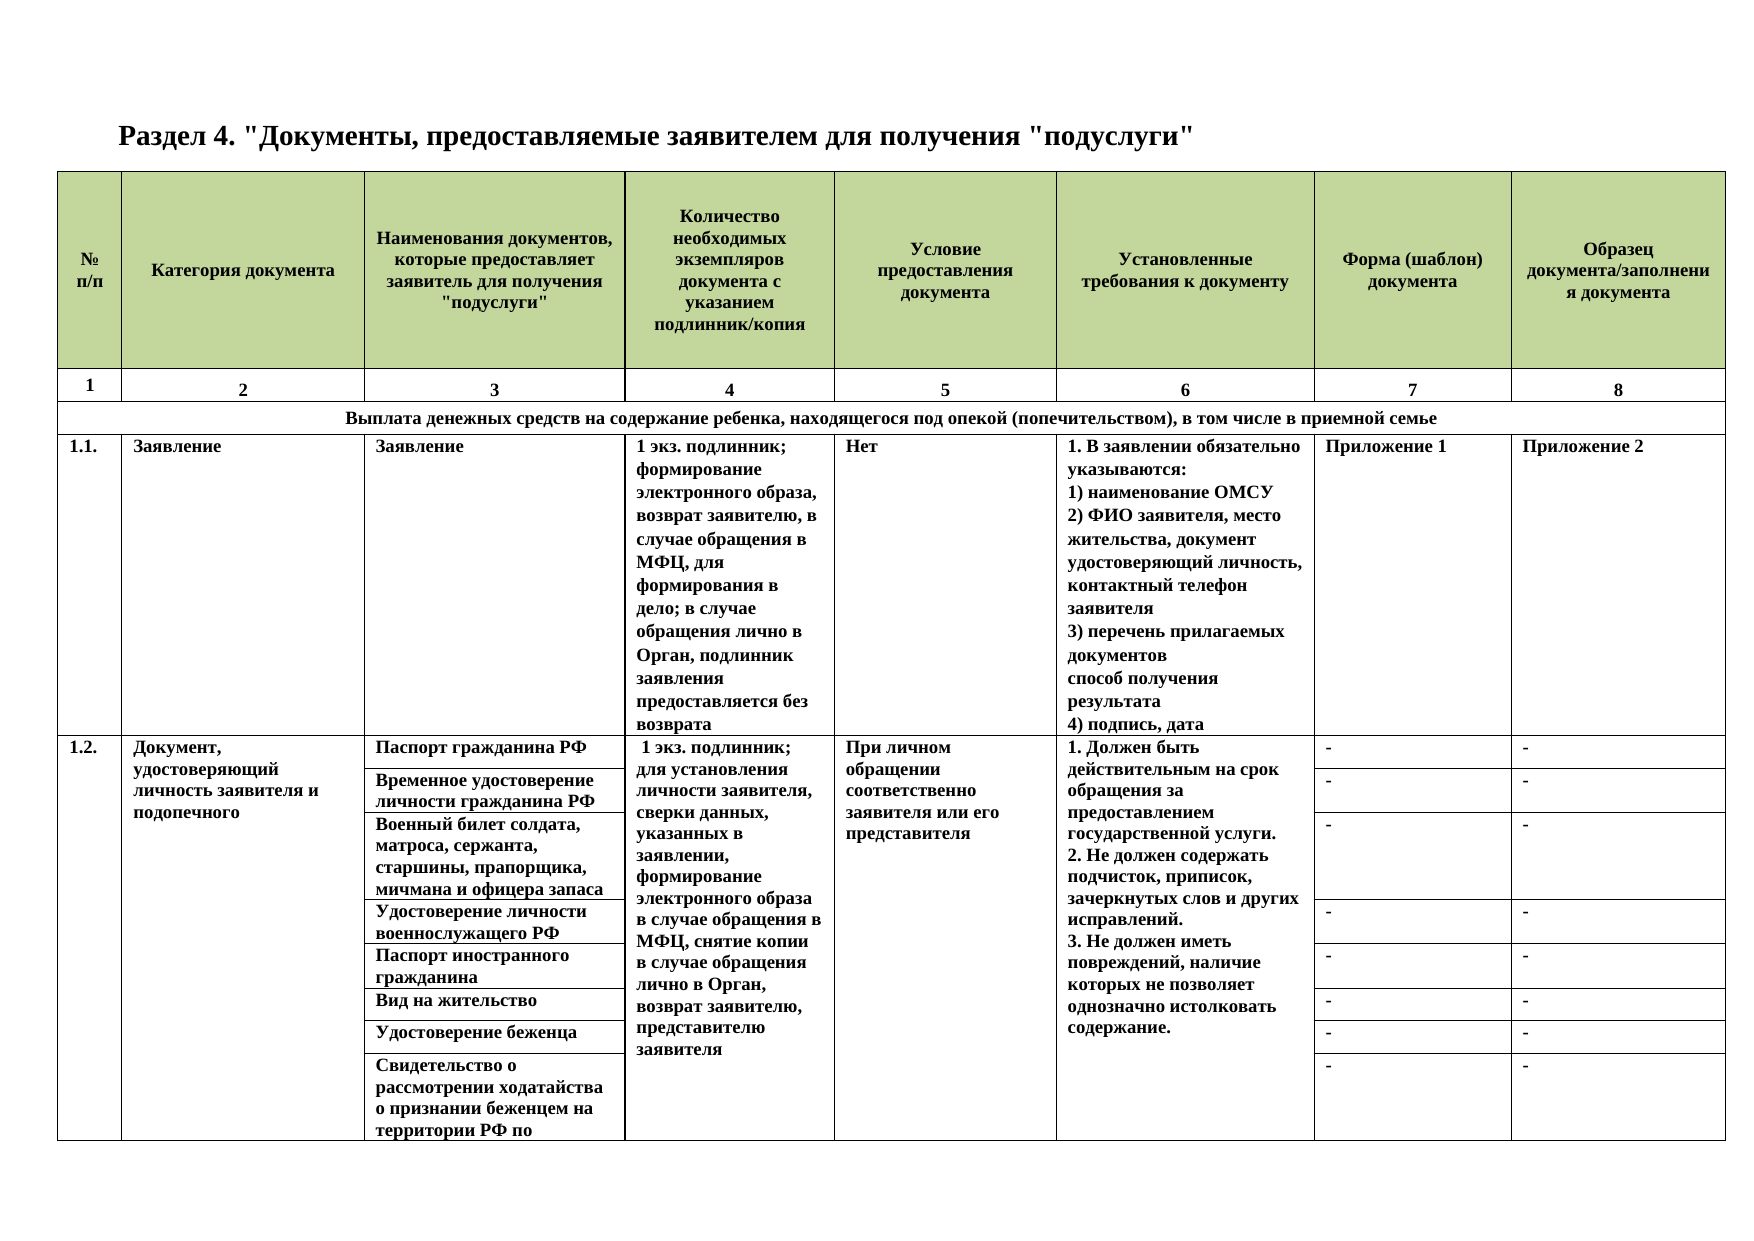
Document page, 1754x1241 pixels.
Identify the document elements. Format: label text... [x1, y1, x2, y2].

table_header Условие предоставления документа [835, 172, 1056, 368]
table_cell 2 [122, 369, 364, 401]
table_cell Приложение 2 [1512, 435, 1725, 735]
table_header Категория документа [122, 172, 364, 368]
table_cell - [1315, 769, 1511, 812]
table_cell 1 экз. подлинник; формирование электронного образа, возврат заявителю, в случае обращения в МФЦ, для формирования в дело; в случае обращения лично в Орган, подлинник заявления предоставляется без возврата [626, 435, 834, 735]
table_cell 1. В заявлении обязательно указываются: 1) наименование ОМСУ 2) ФИО заявителя, место жительства, документ удостоверяющий личность, контактный телефон заявителя 3) перечень прилагаемых документов способ получения результата 4) подпись, дата [1057, 435, 1314, 735]
table_cell 8 [1512, 369, 1725, 401]
table_cell - [1512, 900, 1725, 943]
table_cell Приложение 1 [1315, 435, 1511, 735]
table_cell - [1315, 944, 1511, 987]
table_header № п/п [58, 172, 121, 368]
table_cell 3 [365, 369, 624, 401]
table_cell 1.2. [58, 736, 121, 1140]
table_cell 1 экз. подлинник; для установления личности заявителя, сверки данных, указанных в заявлении, формирование электронного образа в случае обращения в МФЦ, снятие копии в случае обращения лично в Орган, возврат заявителю, представителю заявителя [626, 736, 834, 1140]
table_cell 1. Должен быть действительным на срок обращения за предоставлением государственной услуги. 2. Не должен содержать подчисток, приписок, зачеркнутых слов и других исправлений. 3. Не должен иметь повреждений, наличие которых не позволяет однозначно истолковать содержание. [1057, 736, 1314, 1140]
table_header Форма (шаблон) документа [1315, 172, 1511, 368]
table_cell - [1512, 813, 1725, 899]
table_cell - [1512, 736, 1725, 768]
table_cell Свидетельство о рассмотрении ходатайства о признании беженцем на территории РФ по [365, 1054, 624, 1140]
table_cell 7 [1315, 369, 1511, 401]
table_cell - [1512, 769, 1725, 812]
table_cell - [1512, 944, 1725, 987]
table_cell 1 [58, 369, 121, 401]
table_cell Выплата денежных средств на содержание ребенка, находящегося под опекой (попечительством), в том числе в приемной семье [58, 402, 1725, 433]
text Раздел 4. "Документы, предоставляемые заявителем для получения "подуслуги" [118, 118, 1683, 152]
table_header Количество необходимых экземпляров документа с указанием подлинник/копия [626, 172, 834, 368]
table_cell Заявление [122, 435, 364, 735]
table_cell Паспорт иностранного гражданина [365, 944, 624, 987]
table_cell - [1315, 736, 1511, 768]
table_cell - [1315, 1021, 1511, 1053]
table_cell - [1315, 900, 1511, 943]
table_cell - [1315, 1054, 1511, 1140]
table_cell Паспорт гражданина РФ [365, 736, 624, 768]
table_cell Удостоверение личности военнослужащего РФ [365, 900, 624, 943]
table_cell - [1512, 989, 1725, 1020]
table_cell Временное удостоверение личности гражданина РФ [365, 769, 624, 812]
table_cell Документ, удостоверяющий личность заявителя и подопечного [122, 736, 364, 1140]
table_cell Вид на жительство [365, 989, 624, 1020]
table_cell - [1512, 1021, 1725, 1053]
table_header Наименования документов, которые предоставляет заявитель для получения "подуслуги" [365, 172, 624, 368]
table_cell Военный билет солдата, матроса, сержанта, старшины, прапорщика, мичмана и офицера запаса [365, 813, 624, 899]
table_cell 1.1. [58, 435, 121, 735]
table_cell - [1512, 1054, 1725, 1140]
table_cell 6 [1057, 369, 1314, 401]
table_cell Заявление [365, 435, 624, 735]
table_cell Удостоверение беженца [365, 1021, 624, 1053]
table_cell При личном обращении соответственно заявителя или его представителя [835, 736, 1056, 1140]
table_cell 5 [835, 369, 1056, 401]
table_cell - [1315, 989, 1511, 1020]
table_cell Нет [835, 435, 1056, 735]
table_header Установленные требования к документу [1057, 172, 1314, 368]
table_header Образец документа/заполнения документа [1512, 172, 1725, 368]
table_cell 4 [626, 369, 834, 401]
table_cell - [1315, 813, 1511, 899]
